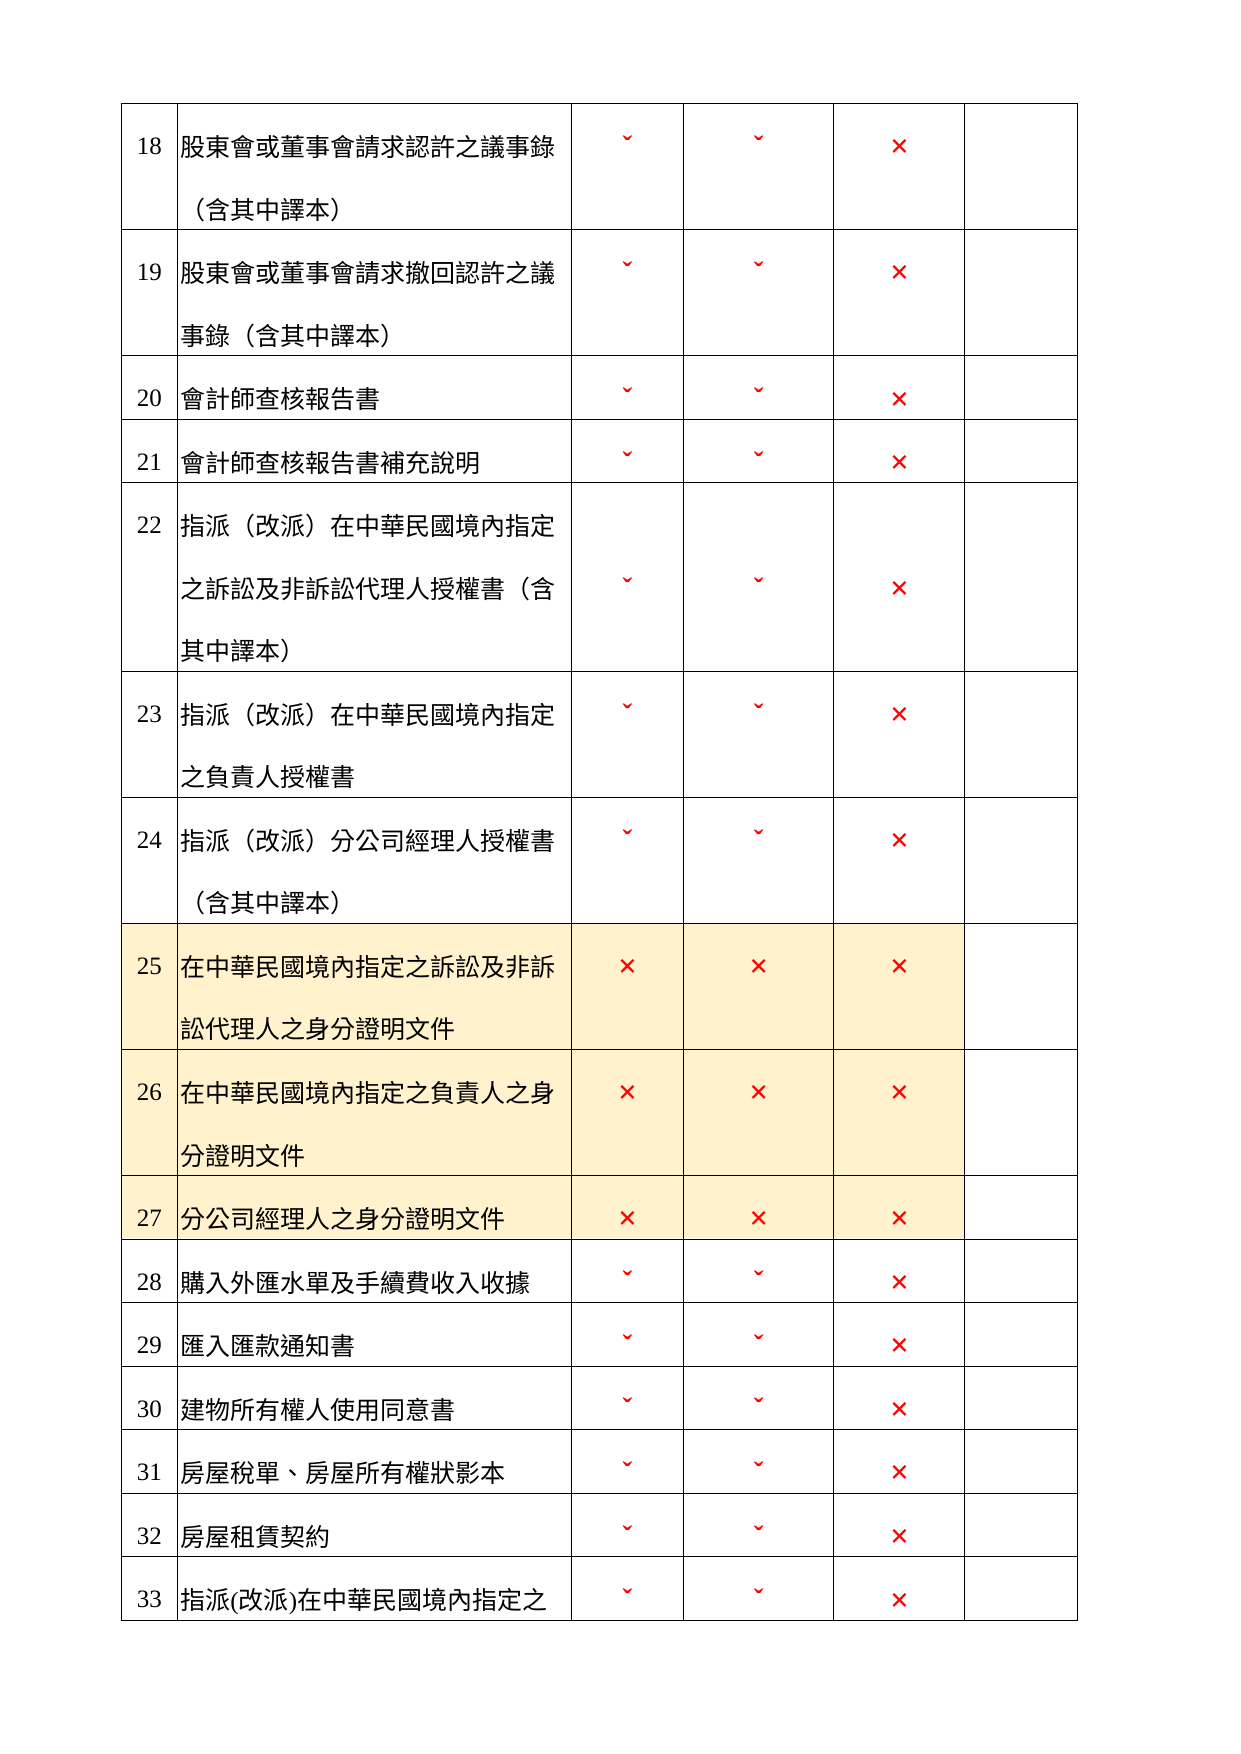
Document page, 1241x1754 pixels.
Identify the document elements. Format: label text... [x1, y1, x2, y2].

table_cell ˇ [684, 798, 833, 923]
table_cell ˇ [572, 420, 683, 482]
table_cell × [572, 924, 683, 1049]
table_cell [965, 1367, 1077, 1429]
table_cell × [834, 1303, 964, 1366]
table_cell [965, 1494, 1077, 1556]
table_cell × [834, 1240, 964, 1302]
table_cell 股東會或董事會請求撤回認許之議事錄（含其中譯本） [178, 230, 571, 355]
table_cell 指派（改派）在中華民國境內指定之負責人授權書 [178, 672, 571, 797]
table_cell 匯入匯款通知書 [178, 1303, 571, 1366]
table_cell ˇ [684, 104, 833, 229]
table_cell 27 [122, 1176, 177, 1238]
table_cell × [834, 104, 964, 229]
table_cell [965, 924, 1077, 1049]
table_cell [965, 1430, 1077, 1493]
table_cell ˇ [572, 483, 683, 671]
table_cell ˇ [572, 230, 683, 355]
table_cell × [834, 1557, 964, 1620]
table_cell [965, 1557, 1077, 1620]
table_cell × [834, 1176, 964, 1238]
table_cell ˇ [684, 1240, 833, 1302]
table_cell ˇ [684, 420, 833, 482]
table_cell × [684, 1050, 833, 1175]
table_cell [965, 483, 1077, 671]
table_cell ˇ [684, 356, 833, 419]
table_cell 在中華民國境內指定之負責人之身分證明文件 [178, 1050, 571, 1175]
table_cell ˇ [572, 1303, 683, 1366]
table_cell ˇ [572, 1240, 683, 1302]
table_cell 32 [122, 1494, 177, 1556]
table_cell 22 [122, 483, 177, 671]
table_cell 分公司經理人之身分證明文件 [178, 1176, 571, 1238]
table_cell [965, 1050, 1077, 1175]
table_cell 指派（改派）分公司經理人授權書（含其中譯本） [178, 798, 571, 923]
table_cell 24 [122, 798, 177, 923]
table_cell ˇ [684, 230, 833, 355]
table_cell × [572, 1050, 683, 1175]
table_cell 26 [122, 1050, 177, 1175]
table_cell [965, 798, 1077, 923]
table_cell [965, 1303, 1077, 1366]
table_cell × [834, 1050, 964, 1175]
table_cell × [684, 1176, 833, 1238]
table_cell 會計師查核報告書 [178, 356, 571, 419]
table_cell 20 [122, 356, 177, 419]
table_cell [965, 420, 1077, 482]
table_cell 21 [122, 420, 177, 482]
table_cell × [834, 483, 964, 671]
table_cell [965, 104, 1077, 229]
table_cell 29 [122, 1303, 177, 1366]
table_cell 房屋稅單、房屋所有權狀影本 [178, 1430, 571, 1493]
table_cell ˇ [572, 356, 683, 419]
table_cell ˇ [572, 1557, 683, 1620]
table_cell ˇ [684, 483, 833, 671]
table_cell ˇ [572, 1430, 683, 1493]
table_cell 18 [122, 104, 177, 229]
table_cell ˇ [684, 1430, 833, 1493]
table_cell 建物所有權人使用同意書 [178, 1367, 571, 1429]
table_cell 股東會或董事會請求認許之議事錄（含其中譯本） [178, 104, 571, 229]
table_cell ˇ [684, 1557, 833, 1620]
table_cell × [834, 1494, 964, 1556]
table_cell 指派(改派)在中華民國境內指定之 [178, 1557, 571, 1620]
table_cell 購入外匯水單及手續費收入收據 [178, 1240, 571, 1302]
table_cell × [834, 924, 964, 1049]
table_cell ˇ [572, 104, 683, 229]
table_cell × [834, 1430, 964, 1493]
table_cell ˇ [684, 1303, 833, 1366]
table_cell × [684, 924, 833, 1049]
table_cell 指派（改派）在中華民國境內指定之訴訟及非訴訟代理人授權書（含其中譯本） [178, 483, 571, 671]
table_cell [965, 1176, 1077, 1238]
table_cell ˇ [684, 672, 833, 797]
table_cell 房屋租賃契約 [178, 1494, 571, 1556]
table_cell ˇ [684, 1494, 833, 1556]
table_cell 30 [122, 1367, 177, 1429]
table_cell 25 [122, 924, 177, 1049]
table_cell × [834, 420, 964, 482]
table_cell 會計師查核報告書補充說明 [178, 420, 571, 482]
table_cell [965, 672, 1077, 797]
table_cell [965, 1240, 1077, 1302]
table_cell × [834, 1367, 964, 1429]
table_cell ˇ [572, 798, 683, 923]
table_cell ˇ [572, 1494, 683, 1556]
table_cell ˇ [572, 672, 683, 797]
table_cell [965, 230, 1077, 355]
table_cell 28 [122, 1240, 177, 1302]
table_cell ˇ [684, 1367, 833, 1429]
table_cell 在中華民國境內指定之訴訟及非訴訟代理人之身分證明文件 [178, 924, 571, 1049]
table_cell 31 [122, 1430, 177, 1493]
table_cell × [834, 230, 964, 355]
table_cell 23 [122, 672, 177, 797]
table_cell × [834, 356, 964, 419]
table_cell 19 [122, 230, 177, 355]
table_cell × [572, 1176, 683, 1238]
table_cell × [834, 798, 964, 923]
table_cell [965, 356, 1077, 419]
table_cell ˇ [572, 1367, 683, 1429]
table_cell 33 [122, 1557, 177, 1620]
table_cell × [834, 672, 964, 797]
